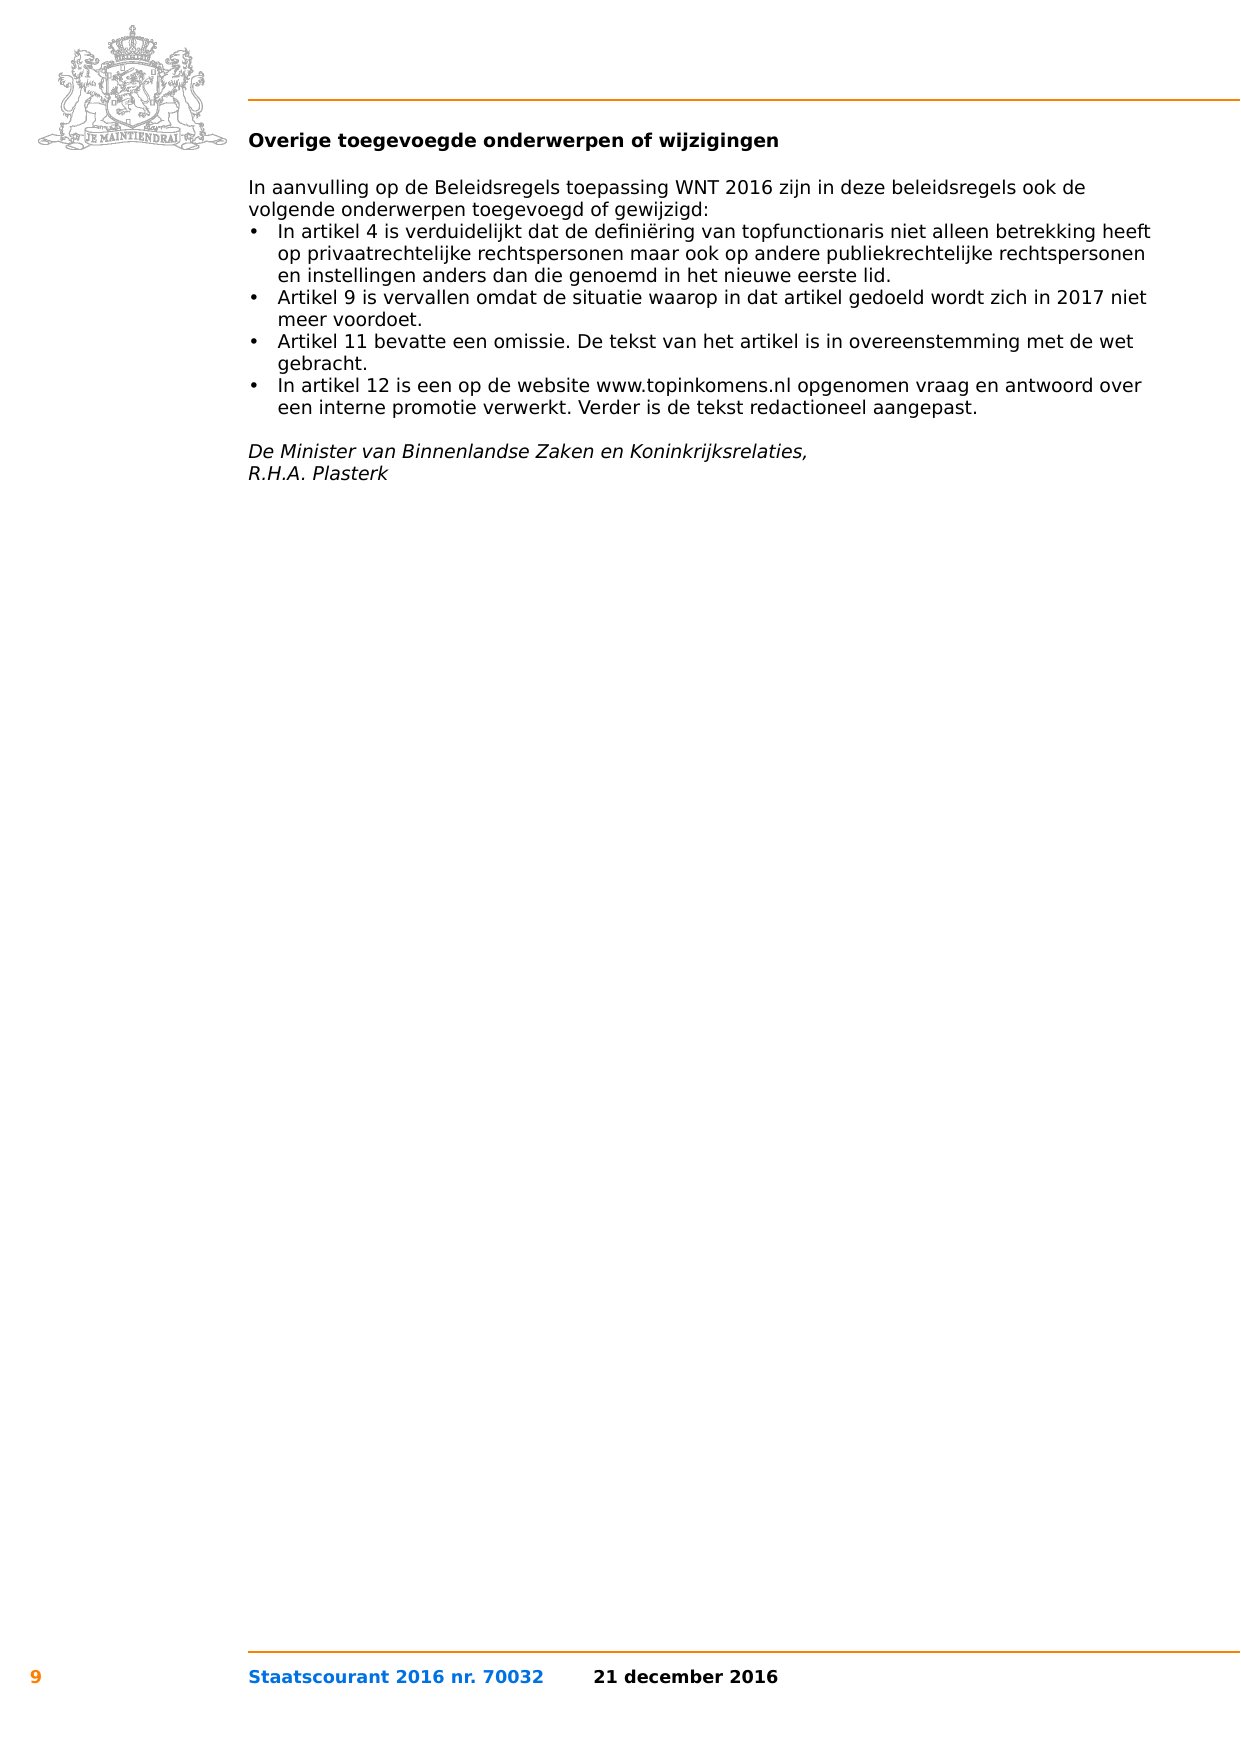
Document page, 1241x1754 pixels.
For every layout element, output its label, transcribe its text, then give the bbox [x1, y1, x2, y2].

picture [38, 25, 227, 150]
text • In artikel 4 is verduidelijkt dat de definiëring van topfunctionaris niet alleen betrekking heeft op privaatrechtelijke rechtspersonen maar ook op andere publiekrechtelijke rechtspersonen en instellingen anders dan die genoemd in het nieuwe eerste lid. [248, 221, 1163, 287]
text • In artikel 12 is een op de website www.topinkomens.nl opgenomen vraag en antwoord over een interne promotie verwerkt. Verder is de tekst redactioneel aangepast. [248, 375, 1163, 419]
text In aanvulling op de Beleidsregels toepassing WNT 2016 zijn in deze beleidsregels ook de volgende onderwerpen toegevoegd of gewijzigd: [248, 177, 1163, 221]
text De Minister van Binnenlandse Zaken en Koninkrijksrelaties, R.H.A. Plasterk [248, 441, 1163, 484]
subtitle Overige toegevoegde onderwerpen of wijzigingen [248, 130, 1163, 152]
text • Artikel 11 bevatte een omissie. De tekst van het artikel is in overeenstemming met de wet gebracht. [248, 331, 1163, 375]
text • Artikel 9 is vervallen omdat de situatie waarop in dat artikel gedoeld wordt zich in 2017 niet meer voordoet. [248, 287, 1163, 331]
